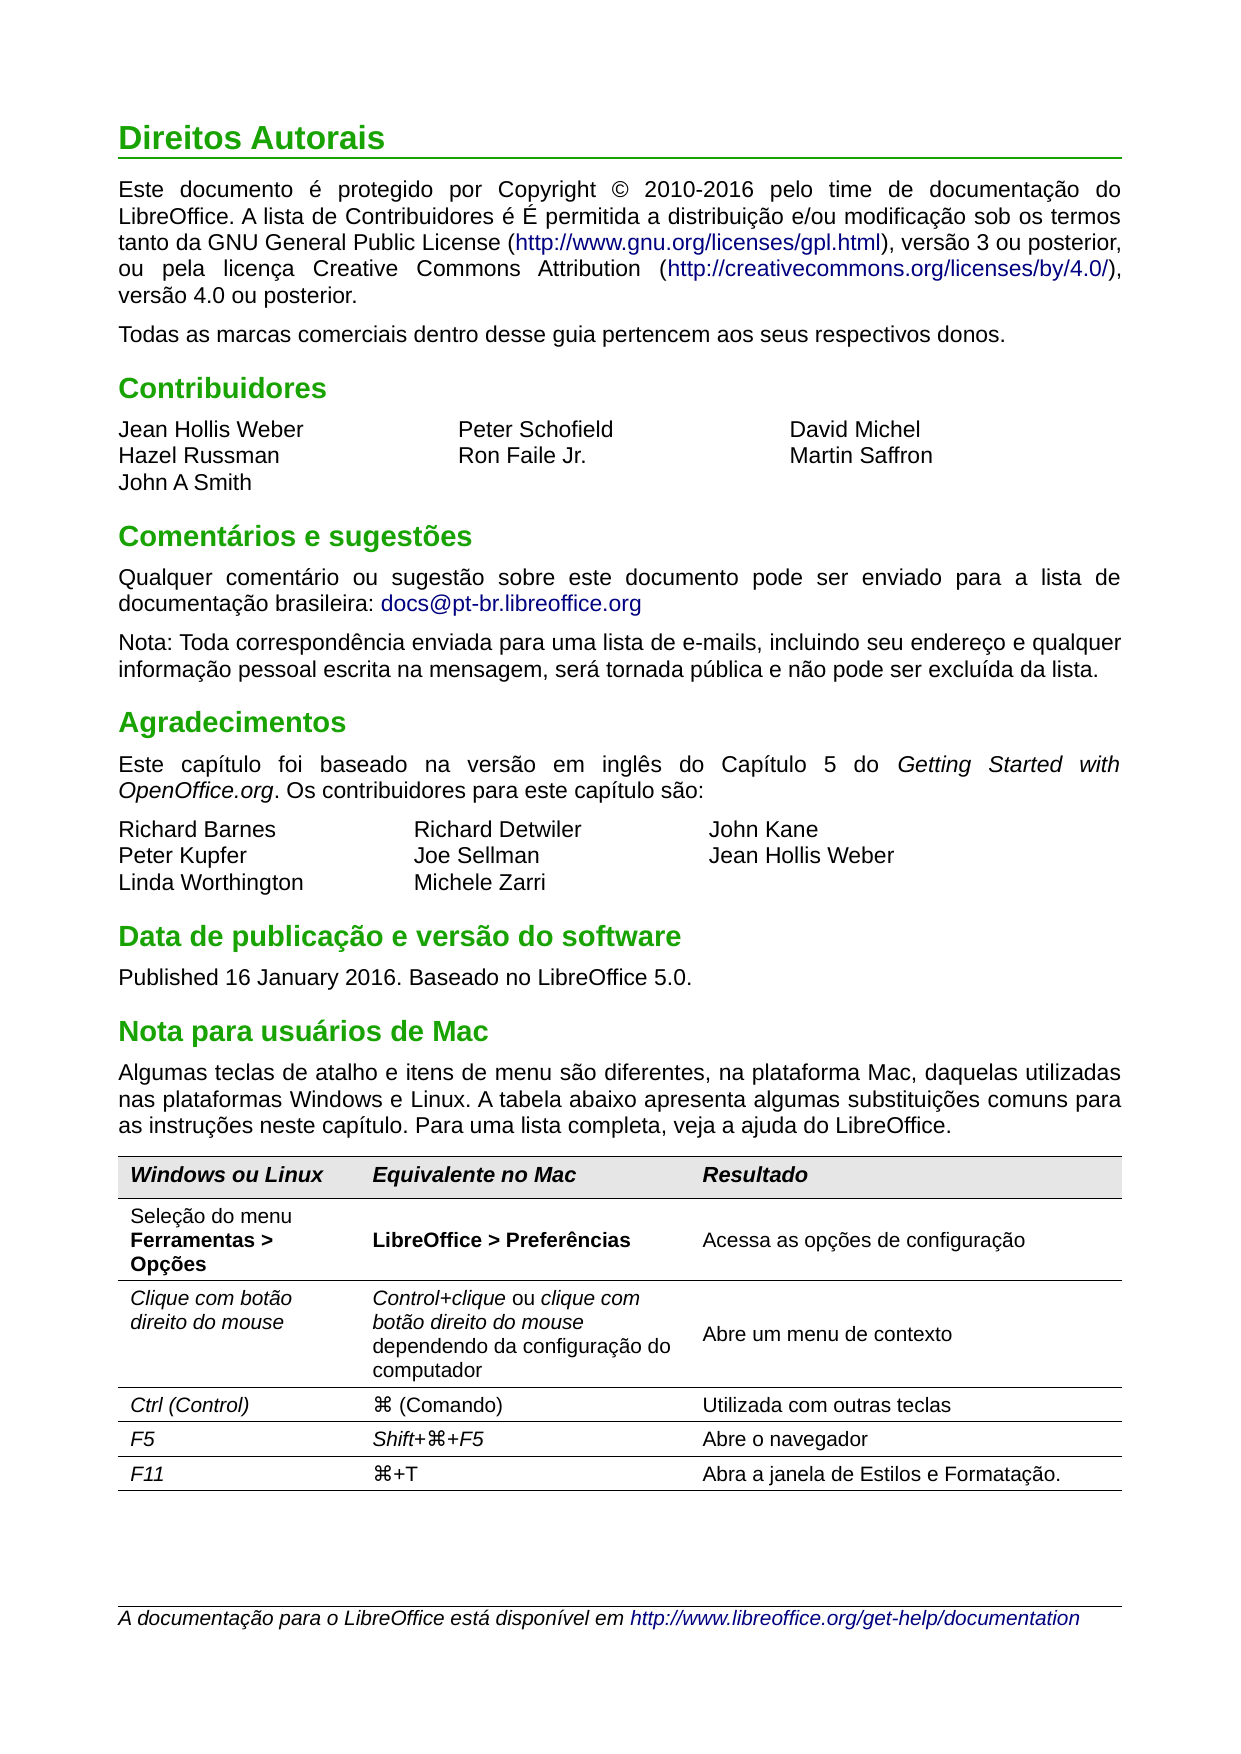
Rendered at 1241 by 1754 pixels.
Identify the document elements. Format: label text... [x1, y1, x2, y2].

table_header Peter Schofield [458, 416, 789, 442]
subtitle Direitos Autorais [118, 118, 1122, 157]
subtitle Contribuidores [118, 371, 1122, 404]
table_cell Acessa as opções de configuração [690, 1199, 1122, 1280]
table_cell [789, 469, 1122, 495]
table_cell Clique com botão direito do mouse [118, 1281, 360, 1387]
table_cell Utilizada com outras teclas [690, 1388, 1122, 1421]
text Nota: Toda correspondência enviada para uma lista de e-mails, incluindo seu endereço e qualquer informação pessoal escrita na mensagem, será tornada pública e não pode ser excluída da lista. [118, 629, 1122, 682]
table_cell ⌘+T [360, 1457, 690, 1490]
table_header Equivalente no Mac [360, 1157, 690, 1198]
table_cell Abre o navegador [690, 1422, 1122, 1456]
table_cell Abre um menu de contexto [690, 1281, 1122, 1387]
table_cell LibreOffice > Preferências [360, 1199, 690, 1280]
subtitle Nota para usuários de Mac [118, 1014, 1122, 1048]
text Este documento é protegido por Copyright © 2010-2016 pelo time de documentação do LibreOffice. A lista de Contribuidores é É permitida a distribuição e/ou modificação sob os termos tanto da GNU General Public License (http://www.gnu.org/licenses/gpl.html), versão 3 ou posterior, ou pela licença Creative Commons Attribution (http://creativecommons.org/licenses/by/4.0/), versão 4.0 ou posterior. [118, 176, 1122, 308]
text Qualquer comentário ou sugestão sobre este documento pode ser enviado para a lista de documentação brasileira: docs@pt-br.libreoffice.org [118, 564, 1122, 617]
table_cell Ctrl (Control) [118, 1388, 360, 1421]
subtitle Agradecimentos [118, 706, 1122, 739]
table_cell Hazel Russman [118, 442, 458, 469]
text Este capítulo foi baseado na versão em inglês do Capítulo 5 do Getting Started with OpenOffice.org. Os contribuidores para este capítulo são: [118, 751, 1122, 803]
table_header Windows ou Linux [118, 1157, 360, 1198]
table_cell [458, 469, 789, 495]
table_cell Ron Faile Jr. [458, 442, 789, 469]
table_cell Abra a janela de Estilos e Formatação. [690, 1457, 1122, 1490]
subtitle Comentários e sugestões [118, 519, 1122, 552]
text Richard Barnes Richard Detwiler John Kane Peter Kupfer Joe Sellman Jean Hollis Weber Linda Worthington Michele Zarri [118, 816, 1122, 895]
table_cell Martin Saffron [789, 442, 1122, 469]
table_cell Control+clique ou clique com botão direito do mouse dependendo da configuração do computador [360, 1281, 690, 1387]
table_header David Michel [789, 416, 1122, 442]
table_cell F5 [118, 1422, 360, 1456]
table_cell Seleção do menu Ferramentas > Opções [118, 1199, 360, 1280]
table_cell Shift+⌘+F5 [360, 1422, 690, 1456]
text Todas as marcas comerciais dentro desse guia pertencem aos seus respectivos donos. [118, 321, 1122, 347]
table_cell John A Smith [118, 469, 458, 495]
table_cell F11 [118, 1457, 360, 1490]
subtitle Data de publicação e versão do software [118, 919, 1122, 952]
table_header Jean Hollis Weber [118, 416, 458, 442]
table_cell ⌘ (Comando) [360, 1388, 690, 1421]
text Algumas teclas de atalho e itens de menu são diferentes, na plataforma Mac, daquelas utilizadas nas plataformas Windows e Linux. A tabela abaixo apresenta algumas substituições comuns para as instruções neste capítulo. Para uma lista completa, veja a ajuda do LibreOffice. [118, 1059, 1122, 1138]
table_header Resultado [690, 1157, 1122, 1198]
text Published 16 January 2016. Baseado no LibreOffice 5.0. [118, 964, 1122, 990]
